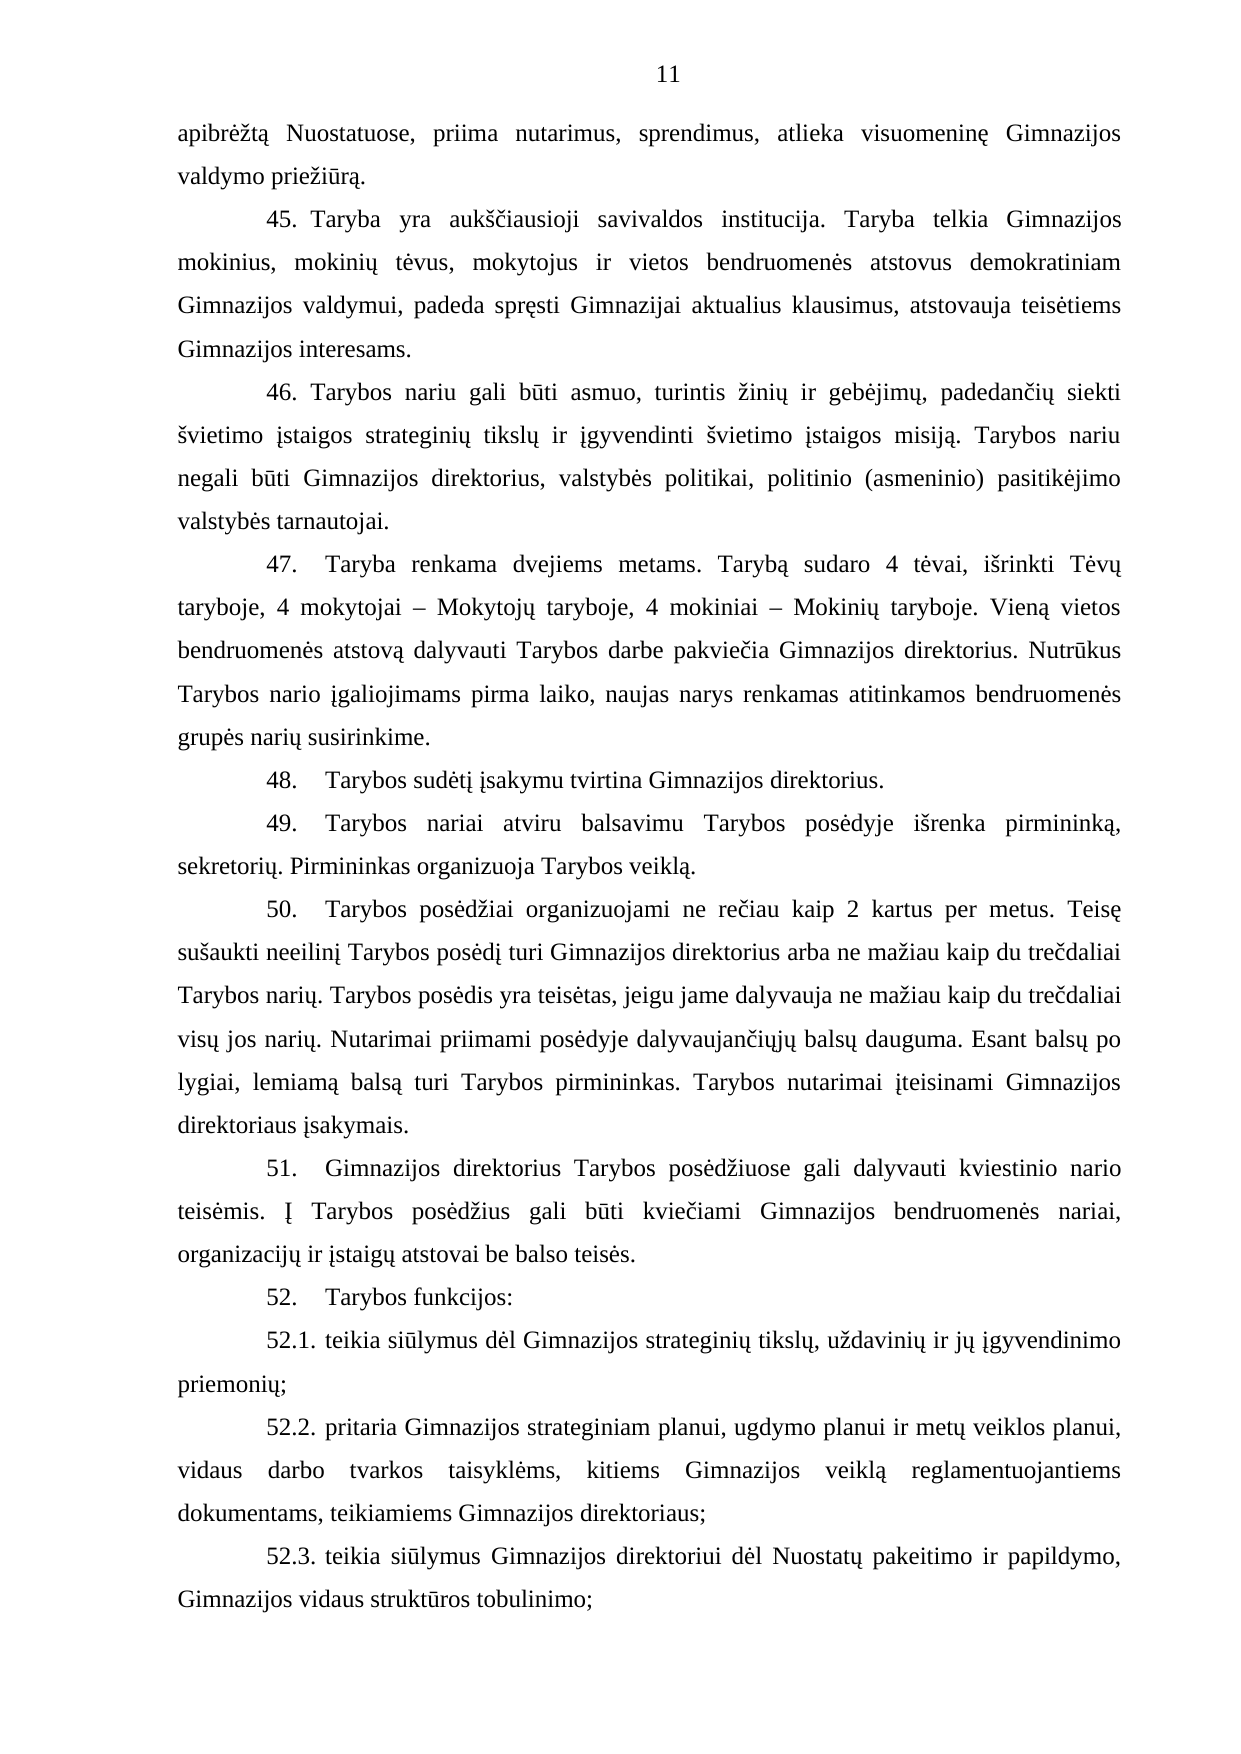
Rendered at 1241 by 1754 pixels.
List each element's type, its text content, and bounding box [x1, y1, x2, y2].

text 46. Tarybos nariu gali būti asmuo, turintis žinių ir gebėjimų, padedančių siekti švietimo įstaigos strateginių tikslų ir įgyvendinti švietimo įstaigos misiją. Tarybos nariu negali būti Gimnazijos direktorius, valstybės politikai, politinio (asmeninio) pasitikėjimo valstybės tarnautojai. [177, 377, 1122, 535]
text apibrėžtą Nuostatuose, priima nutarimus, sprendimus, atlieka visuomeninę Gimnazijos valdymo priežiūrą. [177, 118, 1122, 190]
text 47. Taryba renkama dvejiems metams. Tarybą sudaro 4 tėvai, išrinkti Tėvų taryboje, 4 mokytojai – Mokytojų taryboje, 4 mokiniai – Mokinių taryboje. Vieną vietos bendruomenės atstovą dalyvauti Tarybos darbe pakviečia Gimnazijos direktorius. Nutrūkus Tarybos nario įgaliojimams pirma laiko, naujas narys renkamas atitinkamos bendruomenės grupės narių susirinkime. [177, 549, 1122, 751]
text 52.1. teikia siūlymus dėl Gimnazijos strateginių tikslų, uždavinių ir jų įgyvendinimo priemonių; [177, 1326, 1122, 1397]
text 48. Tarybos sudėtį įsakymu tvirtina Gimnazijos direktorius. [177, 765, 1122, 794]
text 52.3. teikia siūlymus Gimnazijos direktoriui dėl Nuostatų pakeitimo ir papildymo, Gimnazijos vidaus struktūros tobulinimo; [177, 1541, 1122, 1613]
text 45. Taryba yra aukščiausioji savivaldos institucija. Taryba telkia Gimnazijos mokinius, mokinių tėvus, mokytojus ir vietos bendruomenės atstovus demokratiniam Gimnazijos valdymui, padeda spręsti Gimnazijai aktualius klausimus, atstovauja teisėtiems Gimnazijos interesams. [177, 204, 1122, 362]
text 51. Gimnazijos direktorius Tarybos posėdžiuose gali dalyvauti kviestinio nario teisėmis. Į Tarybos posėdžius gali būti kviečiami Gimnazijos bendruomenės nariai, organizacijų ir įstaigų atstovai be balso teisės. [177, 1153, 1122, 1268]
text 49. Tarybos nariai atviru balsavimu Tarybos posėdyje išrenka pirmininką, sekretorių. Pirmininkas organizuoja Tarybos veiklą. [177, 808, 1122, 880]
text 52. Tarybos funkcijos: [177, 1282, 1122, 1311]
text 50. Tarybos posėdžiai organizuojami ne rečiau kaip 2 kartus per metus. Teisę sušaukti neeilinį Tarybos posėdį turi Gimnazijos direktorius arba ne mažiau kaip du trečdaliai Tarybos narių. Tarybos posėdis yra teisėtas, jeigu jame dalyvauja ne mažiau kaip du trečdaliai visų jos narių. Nutarimai priimami posėdyje dalyvaujančiųjų balsų dauguma. Esant balsų po lygiai, lemiamą balsą turi Tarybos pirmininkas. Tarybos nutarimai įteisinami Gimnazijos direktoriaus įsakymais. [177, 894, 1122, 1139]
text 52.2. pritaria Gimnazijos strateginiam planui, ugdymo planui ir metų veiklos planui, vidaus darbo tvarkos taisyklėms, kitiems Gimnazijos veiklą reglamentuojantiems dokumentams, teikiamiems Gimnazijos direktoriaus; [177, 1412, 1122, 1527]
